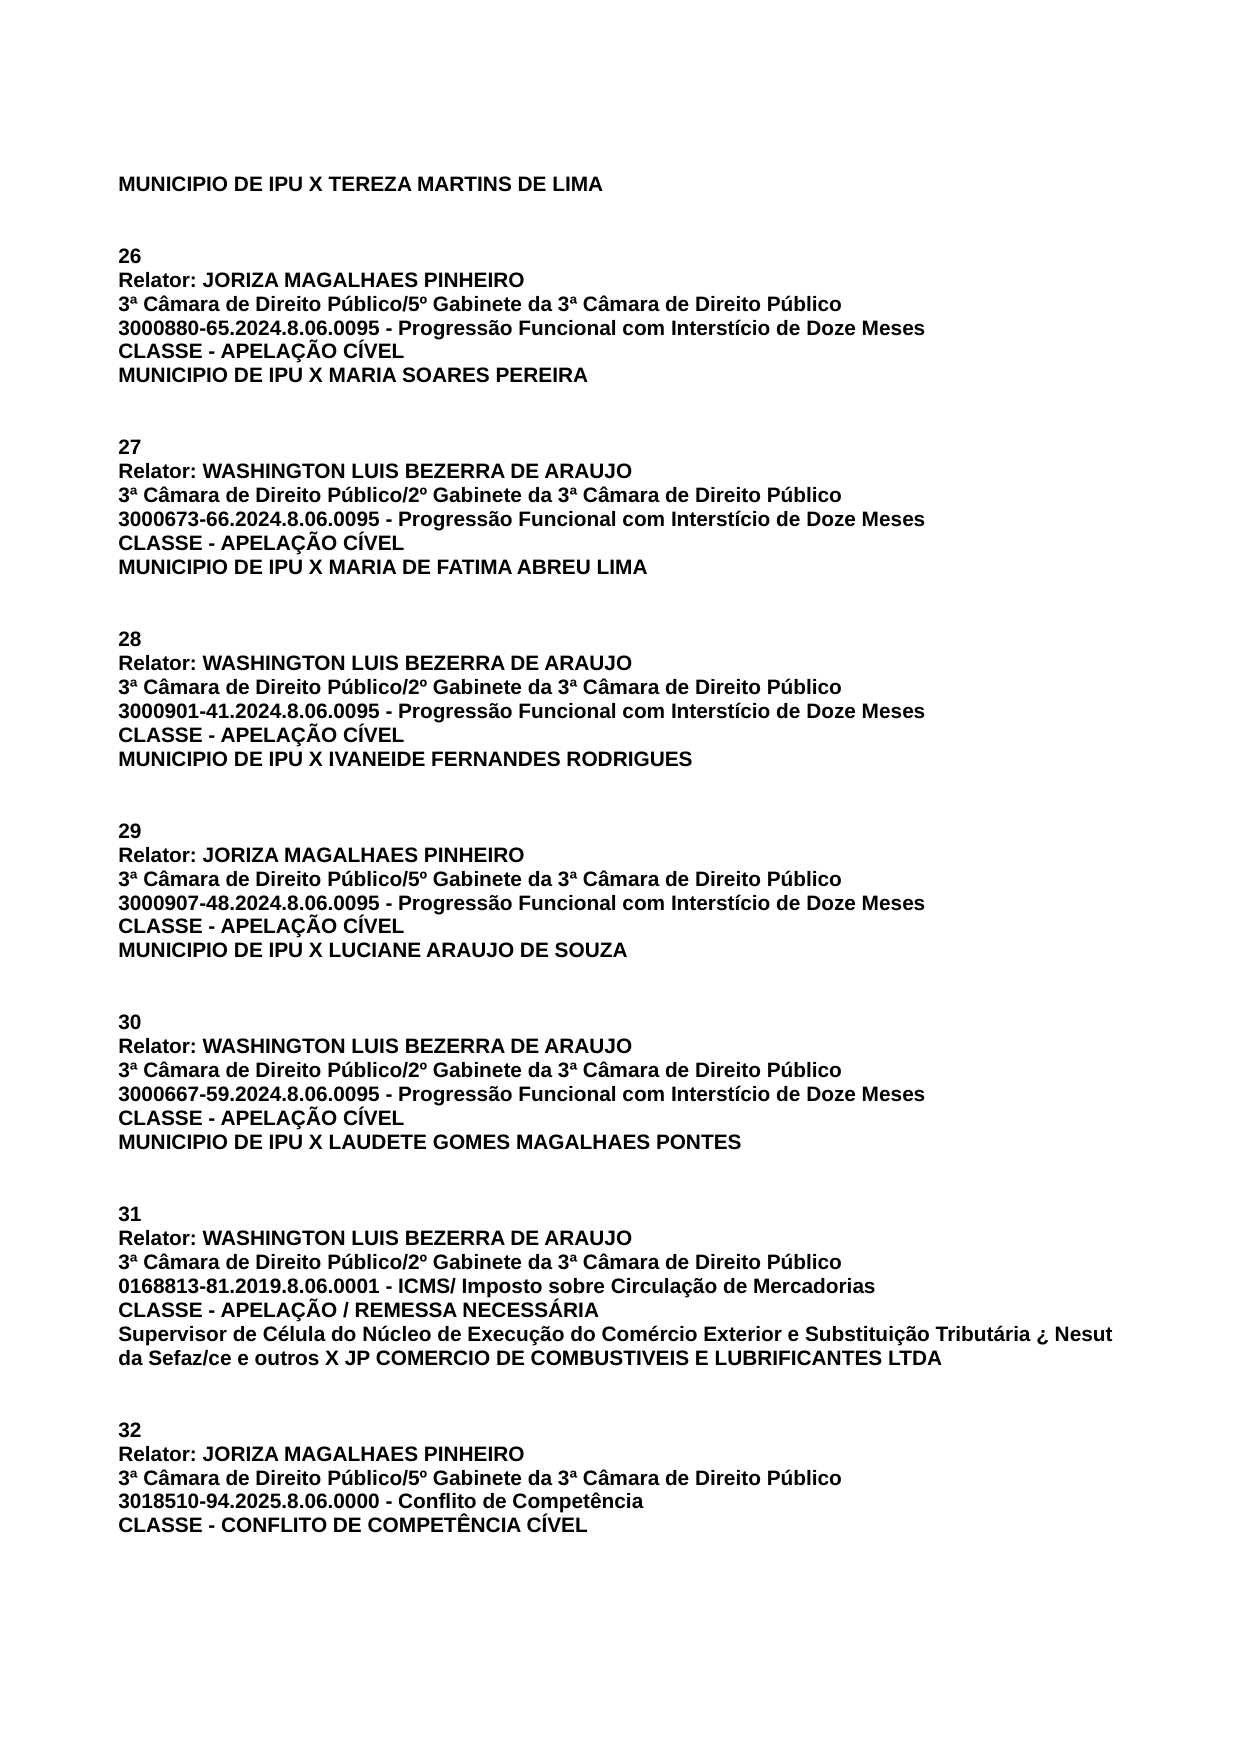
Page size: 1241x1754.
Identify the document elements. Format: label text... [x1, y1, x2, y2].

text Relator: WASHINGTON LUIS BEZERRA DE ARAUJO [118, 459, 1122, 483]
text 3000901-41.2024.8.06.0095 - Progressão Funcional com Interstício de Doze Meses [118, 699, 1122, 723]
text 3ª Câmara de Direito Público/5º Gabinete da 3ª Câmara de Direito Público [118, 866, 1122, 890]
text MUNICIPIO DE IPU X LUCIANE ARAUJO DE SOUZA [118, 938, 1122, 962]
text 3ª Câmara de Direito Público/5º Gabinete da 3ª Câmara de Direito Público [118, 291, 1122, 315]
text MUNICIPIO DE IPU X TEREZA MARTINS DE LIMA [118, 172, 1122, 196]
text 26 [118, 243, 1122, 267]
text Relator: WASHINGTON LUIS BEZERRA DE ARAUJO [118, 651, 1122, 675]
text CLASSE - APELAÇÃO / REMESSA NECESSÁRIA [118, 1298, 1122, 1322]
text MUNICIPIO DE IPU X IVANEIDE FERNANDES RODRIGUES [118, 747, 1122, 771]
text 3ª Câmara de Direito Público/5º Gabinete da 3ª Câmara de Direito Público [118, 1465, 1122, 1489]
text Relator: WASHINGTON LUIS BEZERRA DE ARAUJO [118, 1034, 1122, 1058]
text Relator: WASHINGTON LUIS BEZERRA DE ARAUJO [118, 1226, 1122, 1250]
text CLASSE - APELAÇÃO CÍVEL [118, 339, 1122, 363]
text 32 [118, 1417, 1122, 1441]
text Relator: JORIZA MAGALHAES PINHEIRO [118, 267, 1122, 291]
text 3ª Câmara de Direito Público/2º Gabinete da 3ª Câmara de Direito Público [118, 1058, 1122, 1082]
text 3000673-66.2024.8.06.0095 - Progressão Funcional com Interstício de Doze Meses [118, 507, 1122, 531]
text 29 [118, 818, 1122, 842]
text 3000907-48.2024.8.06.0095 - Progressão Funcional com Interstício de Doze Meses [118, 890, 1122, 914]
text 3000880-65.2024.8.06.0095 - Progressão Funcional com Interstício de Doze Meses [118, 315, 1122, 339]
text CLASSE - APELAÇÃO CÍVEL [118, 531, 1122, 555]
text 3000667-59.2024.8.06.0095 - Progressão Funcional com Interstício de Doze Meses [118, 1082, 1122, 1106]
text CLASSE - CONFLITO DE COMPETÊNCIA CÍVEL [118, 1513, 1122, 1537]
text CLASSE - APELAÇÃO CÍVEL [118, 914, 1122, 938]
text Relator: JORIZA MAGALHAES PINHEIRO [118, 842, 1122, 866]
text MUNICIPIO DE IPU X MARIA DE FATIMA ABREU LIMA [118, 555, 1122, 579]
text 31 [118, 1202, 1122, 1226]
text 3018510-94.2025.8.06.0000 - Conflito de Competência [118, 1489, 1122, 1513]
text 30 [118, 1010, 1122, 1034]
text MUNICIPIO DE IPU X MARIA SOARES PEREIRA [118, 363, 1122, 387]
text MUNICIPIO DE IPU X LAUDETE GOMES MAGALHAES PONTES [118, 1130, 1122, 1154]
text 27 [118, 435, 1122, 459]
text 28 [118, 627, 1122, 651]
text Supervisor de Célula do Núcleo de Execução do Comércio Exterior e Substituição Tributária ¿ Nesut da Sefaz/ce e outros X JP COMERCIO DE COMBUSTIVEIS E LUBRIFICANTES LTDA [118, 1322, 1122, 1369]
text Relator: JORIZA MAGALHAES PINHEIRO [118, 1441, 1122, 1465]
text 3ª Câmara de Direito Público/2º Gabinete da 3ª Câmara de Direito Público [118, 483, 1122, 507]
text CLASSE - APELAÇÃO CÍVEL [118, 723, 1122, 747]
text 0168813-81.2019.8.06.0001 - ICMS/ Imposto sobre Circulação de Mercadorias [118, 1274, 1122, 1298]
text 3ª Câmara de Direito Público/2º Gabinete da 3ª Câmara de Direito Público [118, 675, 1122, 699]
text 3ª Câmara de Direito Público/2º Gabinete da 3ª Câmara de Direito Público [118, 1250, 1122, 1274]
text CLASSE - APELAÇÃO CÍVEL [118, 1106, 1122, 1130]
